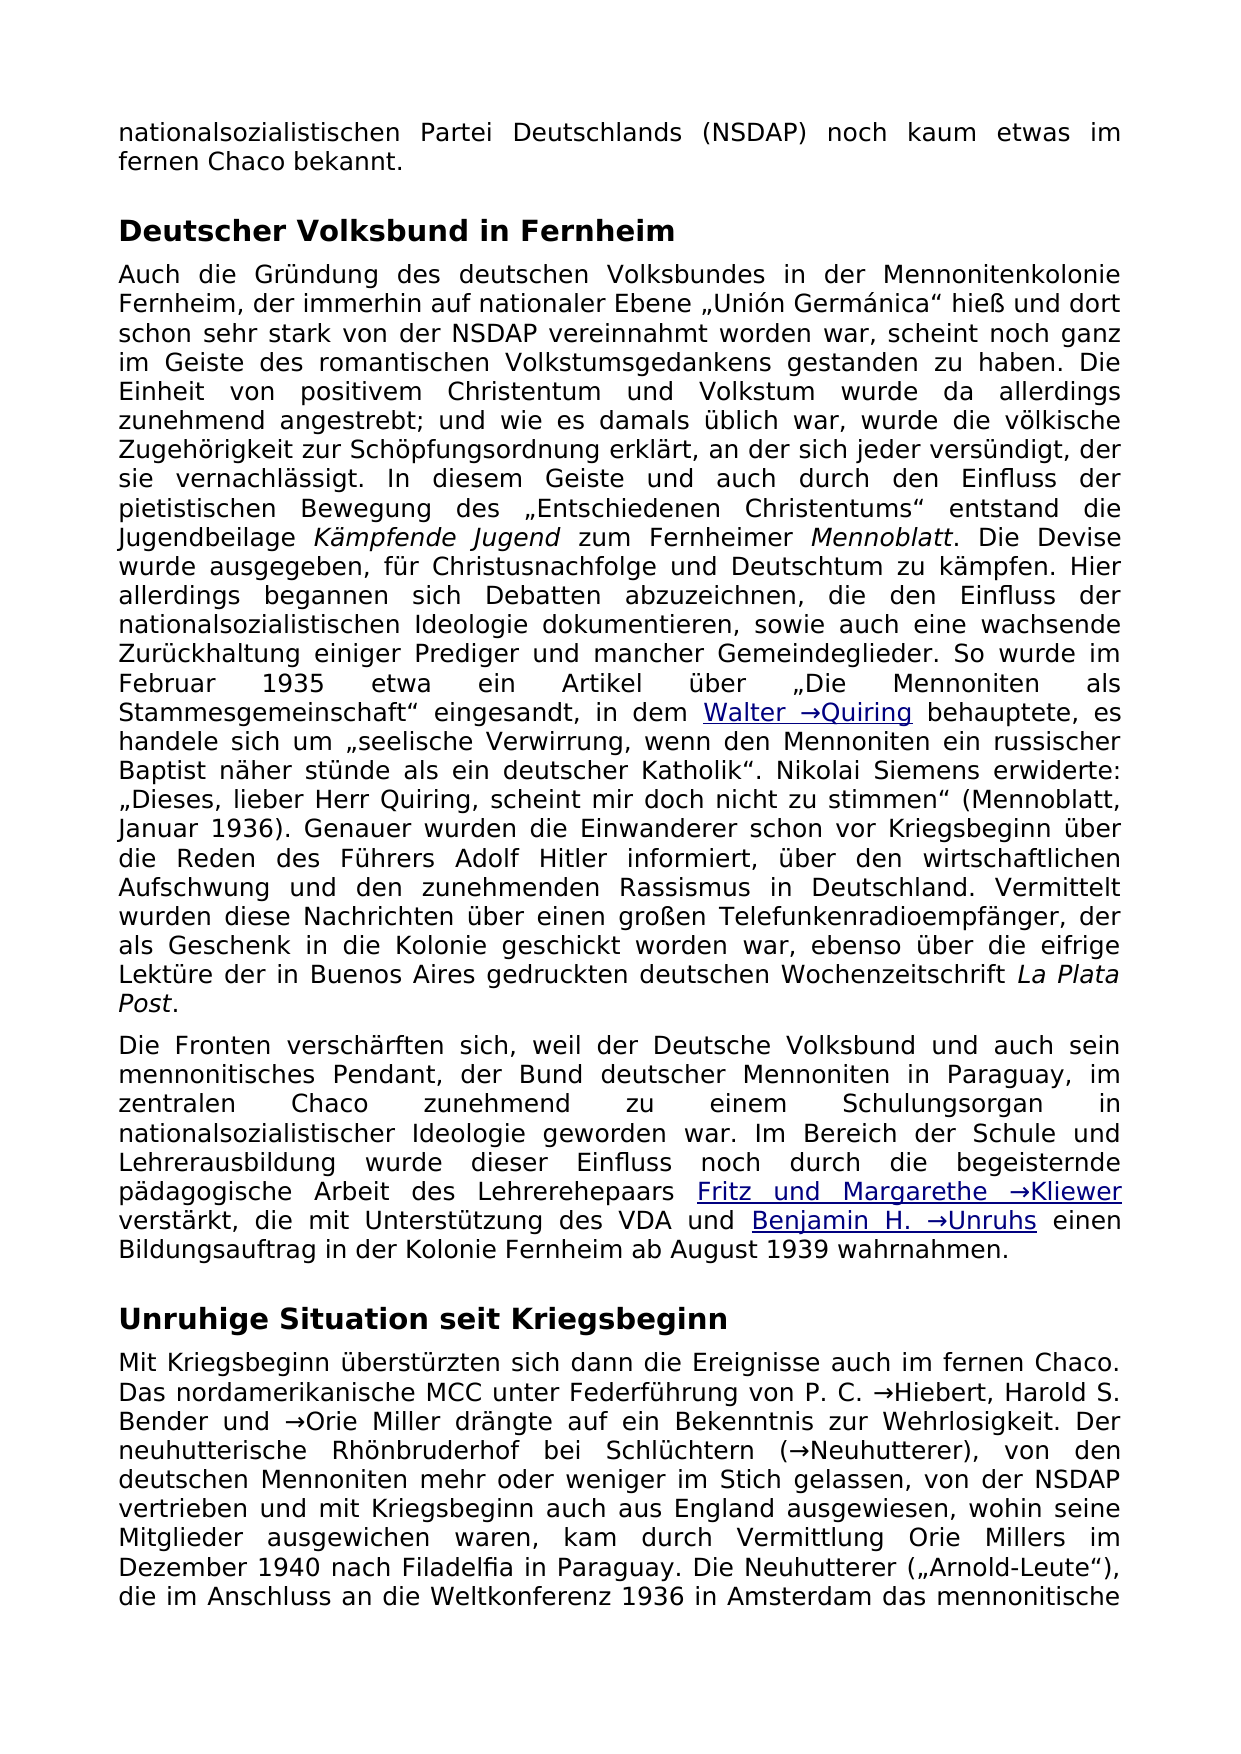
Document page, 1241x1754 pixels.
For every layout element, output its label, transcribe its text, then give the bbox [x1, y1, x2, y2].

subtitle Deutscher Volksbund in Fernheim [118, 214, 1122, 248]
text Auch die Gründung des deutschen Volksbundes in der Mennonitenkolonie Fernheim, der immerhin auf nationaler Ebene „Unión Germánica“ hieß und dort schon sehr stark von der NSDAP vereinnahmt worden war, scheint noch ganz im Geiste des romantischen Volkstumsgedankens gestanden zu haben. Die Einheit von positivem Christentum und Volkstum wurde da allerdings zunehmend angestrebt; und wie es damals üblich war, wurde die völkische Zugehörigkeit zur Schöpfungsordnung erklärt, an der sich jeder versündigt, der sie vernachlässigt. In diesem Geiste und auch durch den Einfluss der pietistischen Bewegung des „Entschiedenen Christentums“ entstand die Jugendbeilage Kämpfende Jugend zum Fernheimer Mennoblatt. Die Devise wurde ausgegeben, für Christusnachfolge und Deutschtum zu kämpfen. Hier allerdings begannen sich Debatten abzuzeichnen, die den Einfluss der nationalsozialistischen Ideologie dokumentieren, sowie auch eine wachsende Zurückhaltung einiger Prediger und mancher Gemeindeglieder. So wurde im Februar 1935 etwa ein Artikel über „Die Mennoniten als Stammesgemeinschaft“ eingesandt, in dem Walter →Quiring behauptete, es handele sich um „seelische Verwirrung, wenn den Mennoniten ein russischer Baptist näher stünde als ein deutscher Katholik“. Nikolai Siemens erwiderte: „Dieses, lieber Herr Quiring, scheint mir doch nicht zu stimmen“ (Mennoblatt, Januar 1936). Genauer wurden die Einwanderer schon vor Kriegsbeginn über die Reden des Führers Adolf Hitler informiert, über den wirtschaftlichen Aufschwung und den zunehmenden Rassismus in Deutschland. Vermittelt wurden diese Nachrichten über einen großen Telefunkenradioempfänger, der als Geschenk in die Kolonie geschickt worden war, ebenso über die eifrige Lektüre der in Buenos Aires gedruckten deutschen Wochenzeitschrift La Plata Post. [118, 260, 1122, 1019]
text nationalsozialistischen Partei Deutschlands (NSDAP) noch kaum etwas im fernen Chaco bekannt. [118, 118, 1122, 176]
subtitle Unruhige Situation seit Kriegsbeginn [118, 1302, 1122, 1336]
text Die Fronten verschärften sich, weil der Deutsche Volksbund und auch sein mennonitisches Pendant, der Bund deutscher Mennoniten in Paraguay, im zentralen Chaco zunehmend zu einem Schulungsorgan in nationalsozialistischer Ideologie geworden war. Im Bereich der Schule und Lehrerausbildung wurde dieser Einfluss noch durch die begeisternde pädagogische Arbeit des Lehrerehepaars Fritz und Margarethe →Kliewer verstärkt, die mit Unterstützung des VDA und Benjamin H. →Unruhs einen Bildungsauftrag in der Kolonie Fernheim ab August 1939 wahrnahmen. [118, 1031, 1122, 1264]
text Mit Kriegsbeginn überstürzten sich dann die Ereignisse auch im fernen Chaco. Das nordamerikanische MCC unter Federführung von P. C. →Hiebert, Harold S. Bender und →Orie Miller drängte auf ein Bekenntnis zur Wehrlosigkeit. Der neuhutterische Rhönbruderhof bei Schlüchtern (→Neuhutterer), von den deutschen Mennoniten mehr oder weniger im Stich gelassen, von der NSDAP vertrieben und mit Kriegsbeginn auch aus England ausgewiesen, wohin seine Mitglieder ausgewichen waren, kam durch Vermittlung Orie Millers im Dezember 1940 nach Filadelfia in Paraguay. Die Neuhutterer („Arnold-Leute“), die im Anschluss an die Weltkonferenz 1936 in Amsterdam das mennonitische [118, 1348, 1122, 1611]
